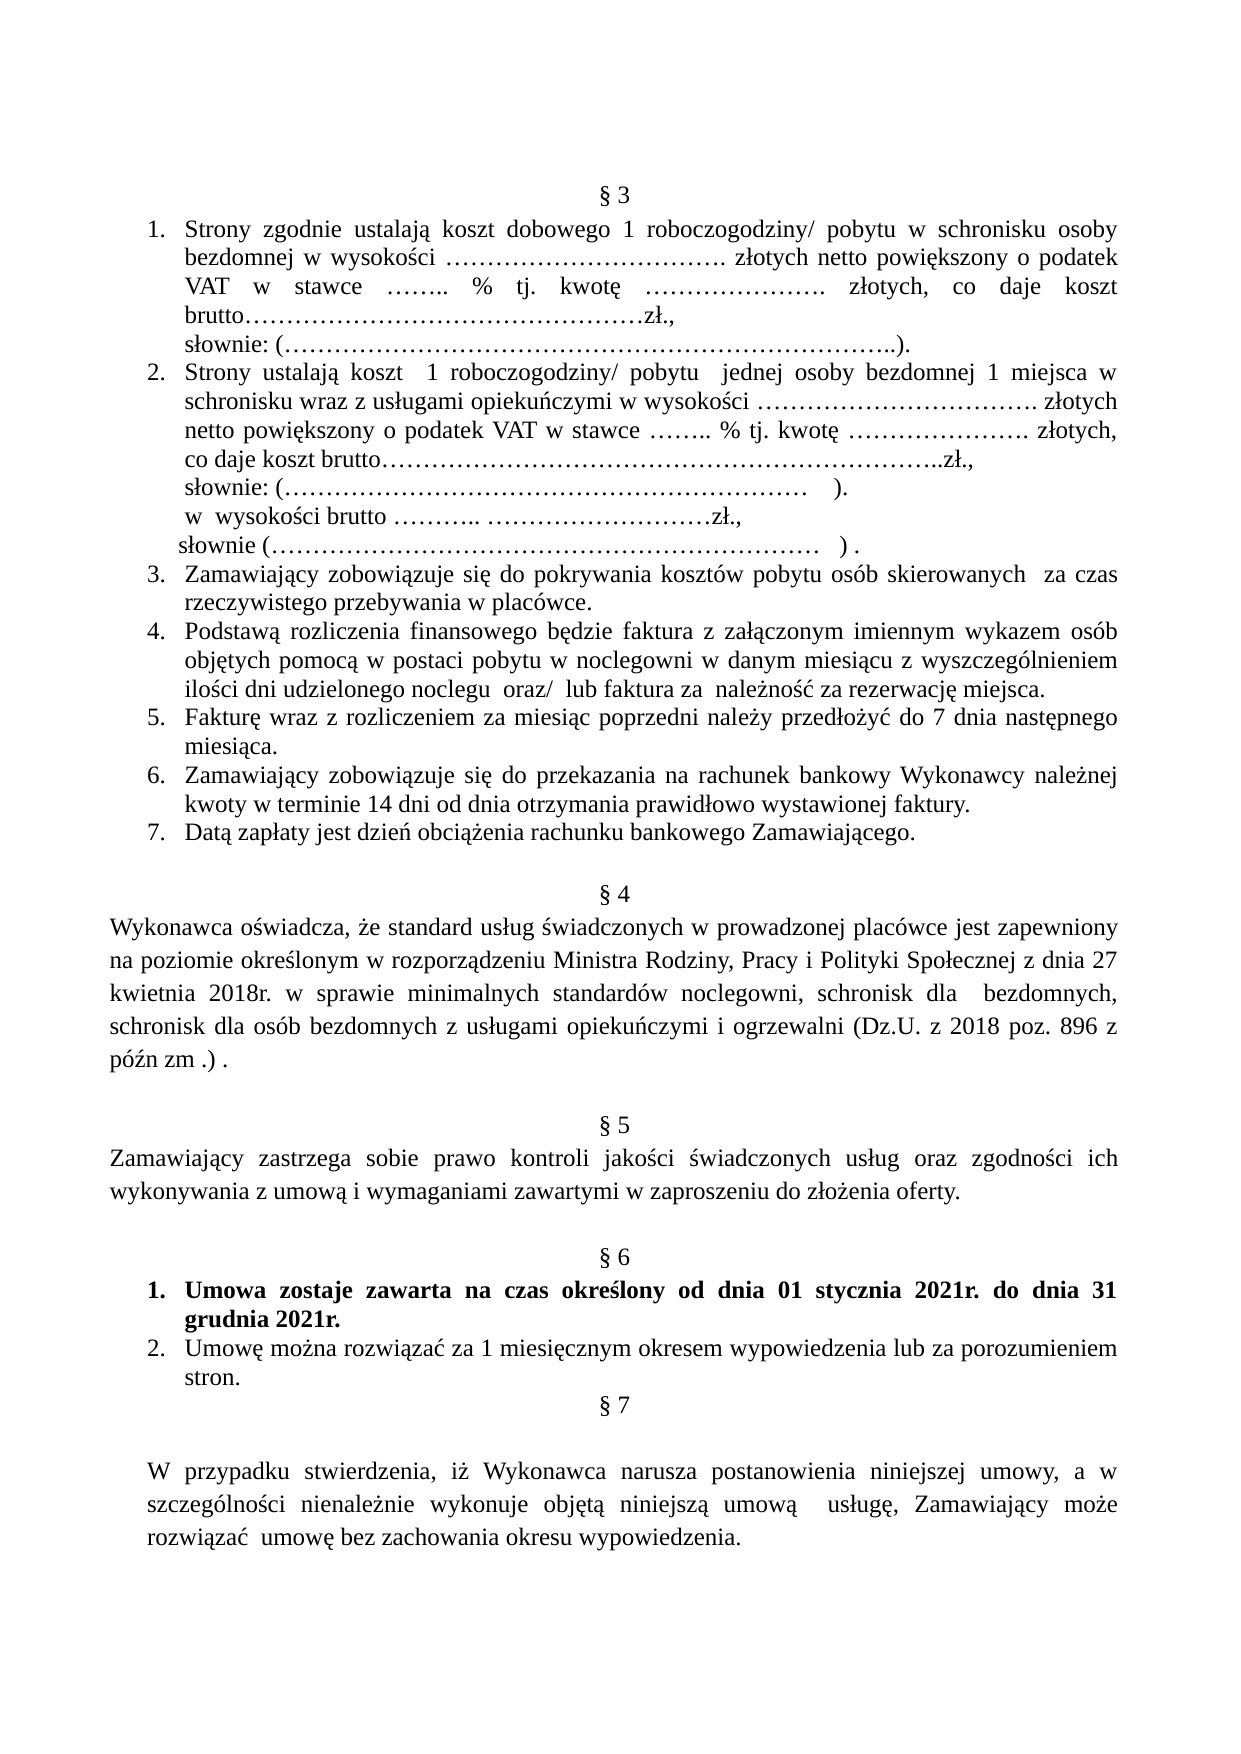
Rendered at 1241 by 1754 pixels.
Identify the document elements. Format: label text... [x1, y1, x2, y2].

list Umowa zostaje zawarta na czas określony od dnia 01 stycznia 2021r. do dnia 31 grudnia 2021r. [147, 1275, 1119, 1333]
list słownie: (………………………………………………………………..). [147, 329, 1119, 357]
list Datą zapłaty jest dzień obciążenia rachunku bankowego Zamawiającego. [147, 817, 1119, 846]
list słownie: (……………………………………………………… ). w wysokości brutto ……….. ………………………zł., [147, 472, 1119, 530]
list Zamawiający zobowiązuje się do pokrywania kosztów pobytu osób skierowanych za czas rzeczywistego przebywania w placówce. [147, 559, 1119, 616]
list Fakturę wraz z rozliczeniem za miesiąc poprzedni należy przedłożyć do 7 dnia następnego miesiąca. [147, 702, 1119, 760]
text Wykonawca oświadcza, że standard usług świadczonych w prowadzonej placówce jest zapewniony na poziomie określonym w rozporządzeniu Ministra Rodziny, Pracy i Polityki Społecznej z dnia 27 kwietnia 2018r. w sprawie minimalnych standardów noclegowni, schronisk dla bezdomnych, schronisk dla osób bezdomnych z usługami opiekuńczymi i ogrzewalni (Dz.U. z 2018 poz. 896 z późn zm .) . [109, 912, 1119, 1073]
list Strony zgodnie ustalają koszt dobowego 1 roboczogodziny/ pobytu w schronisku osoby bezdomnej w wysokości ……………………………. złotych netto powiększony o podatek VAT w stawce …….. % tj. kwotę …………………. złotych, co daje koszt brutto…………………………………………zł., [147, 214, 1119, 329]
list słownie (………………………………………………………… ) . [109, 530, 1119, 559]
text § 6 [109, 1242, 1119, 1271]
text § 7 [109, 1390, 1119, 1419]
text § 5 [109, 1110, 1119, 1139]
text § 3 [109, 181, 1119, 209]
list Podstawą rozliczenia finansowego będzie faktura z załączonym imiennym wykazem osób objętych pomocą w postaci pobytu w noclegowni w danym miesiącu z wyszczególnieniem ilości dni udzielonego noclegu oraz/ lub faktura za należność za rezerwację miejsca. [147, 616, 1119, 702]
list Zamawiający zobowiązuje się do przekazania na rachunek bankowy Wykonawcy należnej kwoty w terminie 14 dni od dnia otrzymania prawidłowo wystawionej faktury. [147, 760, 1119, 817]
text Zamawiający zastrzega sobie prawo kontroli jakości świadczonych usług oraz zgodności ich wykonywania z umową i wymaganiami zawartymi w zaproszeniu do złożenia oferty. [109, 1143, 1119, 1205]
list Umowę można rozwiązać za 1 miesięcznym okresem wypowiedzenia lub za porozumieniem stron. [147, 1333, 1119, 1390]
list Strony ustalają koszt 1 roboczogodziny/ pobytu jednej osoby bezdomnej 1 miejsca w schronisku wraz z usługami opiekuńczymi w wysokości ……………………………. złotych netto powiększony o podatek VAT w stawce …….. % tj. kwotę …………………. złotych, co daje koszt brutto…………………………………………………………..zł., [147, 357, 1119, 472]
text W przypadku stwierdzenia, iż Wykonawca narusza postanowienia niniejszej umowy, a w szczególności nienależnie wykonuje objętą niniejszą umową usługę, Zamawiający może rozwiązać umowę bez zachowania okresu wypowiedzenia. [147, 1456, 1119, 1551]
text § 4 [109, 879, 1119, 908]
